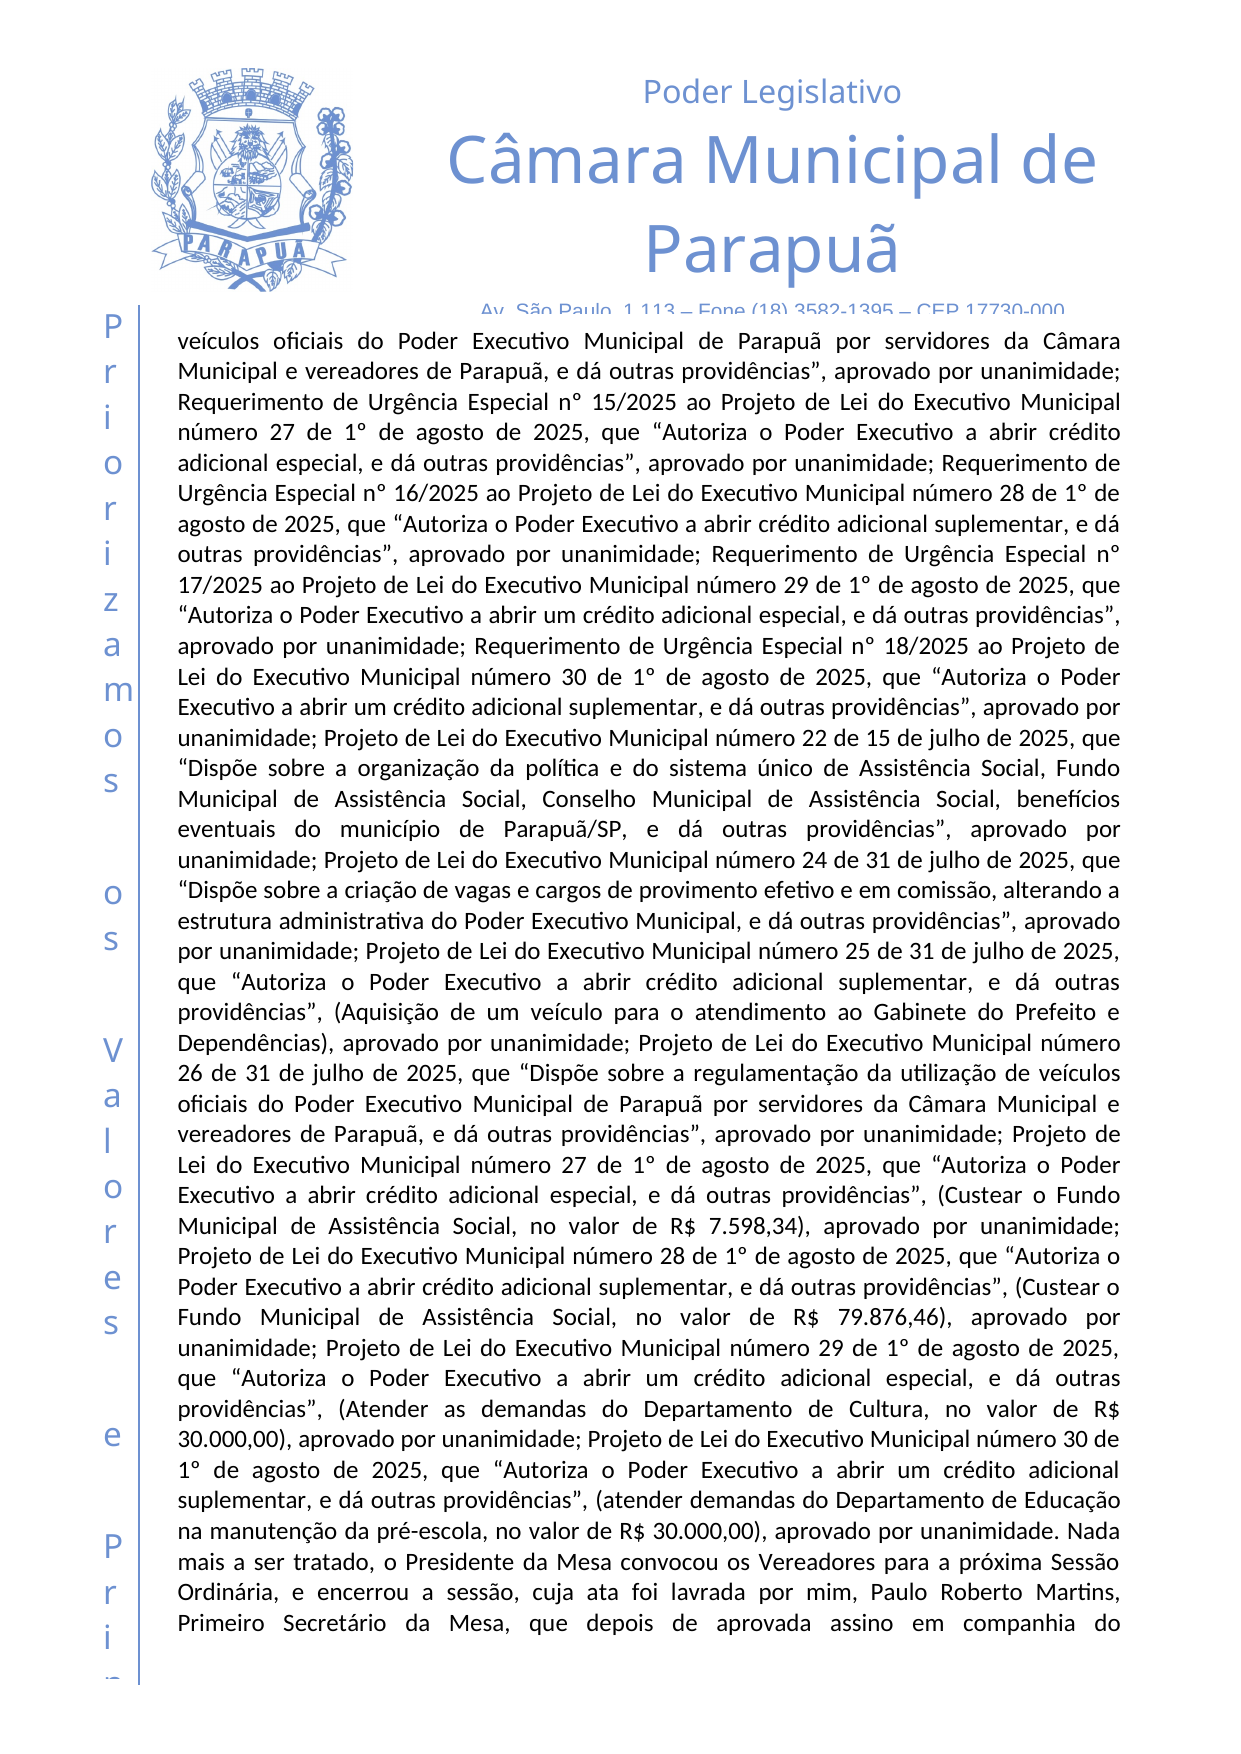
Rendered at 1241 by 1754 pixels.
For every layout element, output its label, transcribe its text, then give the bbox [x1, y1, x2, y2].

text veículos oficiais do Poder Executivo Municipal de Parapuã por servidores da Câmara Municipal e vereadores de Parapuã, e dá outras providências”, aprovado por unanimidade; Requerimento de Urgência Especial nº 15/2025 ao Projeto de Lei do Executivo Municipal número 27 de 1º de agosto de 2025, que “Autoriza o Poder Executivo a abrir crédito adicional especial, e dá outras providências”, aprovado por unanimidade; Requerimento de Urgência Especial nº 16/2025 ao Projeto de Lei do Executivo Municipal número 28 de 1º de agosto de 2025, que “Autoriza o Poder Executivo a abrir crédito adicional suplementar, e dá outras providências”, aprovado por unanimidade; Requerimento de Urgência Especial nº 17/2025 ao Projeto de Lei do Executivo Municipal número 29 de 1º de agosto de 2025, que “Autoriza o Poder Executivo a abrir um crédito adicional especial, e dá outras providências”, aprovado por unanimidade; Requerimento de Urgência Especial nº 18/2025 ao Projeto de Lei do Executivo Municipal número 30 de 1º de agosto de 2025, que “Autoriza o Poder Executivo a abrir um crédito adicional suplementar, e dá outras providências”, aprovado por unanimidade; Projeto de Lei do Executivo Municipal número 22 de 15 de julho de 2025, que “Dispõe sobre a organização da política e do sistema único de Assistência Social, Fundo Municipal de Assistência Social, Conselho Municipal de Assistência Social, benefícios eventuais do município de Parapuã/SP, e dá outras providências”, aprovado por unanimidade; Projeto de Lei do Executivo Municipal número 24 de 31 de julho de 2025, que “Dispõe sobre a criação de vagas e cargos de provimento efetivo e em comissão, alterando a estrutura administrativa do Poder Executivo Municipal, e dá outras providências”, aprovado por unanimidade; Projeto de Lei do Executivo Municipal número 25 de 31 de julho de 2025, que “Autoriza o Poder Executivo a abrir crédito adicional suplementar, e dá outras providências”, (Aquisição de um veículo para o atendimento ao Gabinete do Prefeito e Dependências), aprovado por unanimidade; Projeto de Lei do Executivo Municipal número 26 de 31 de julho de 2025, que “Dispõe sobre a regulamentação da utilização de veículos oficiais do Poder Executivo Municipal de Parapuã por servidores da Câmara Municipal e vereadores de Parapuã, e dá outras providências”, aprovado por unanimidade; Projeto de Lei do Executivo Municipal número 27 de 1º de agosto de 2025, que “Autoriza o Poder Executivo a abrir crédito adicional especial, e dá outras providências”, (Custear o Fundo Municipal de Assistência Social, no valor de R$ 7.598,34), aprovado por unanimidade; Projeto de Lei do Executivo Municipal número 28 de 1º de agosto de 2025, que “Autoriza o Poder Executivo a abrir crédito adicional suplementar, e dá outras providências”, (Custear o Fundo Municipal de Assistência Social, no valor de R$ 79.876,46), aprovado por unanimidade; Projeto de Lei do Executivo Municipal número 29 de 1º de agosto de 2025, que “Autoriza o Poder Executivo a abrir um crédito adicional especial, e dá outras providências”, (Atender as demandas do Departamento de Cultura, no valor de R$ 30.000,00), aprovado por unanimidade; Projeto de Lei do Executivo Municipal número 30 de 1º de agosto de 2025, que “Autoriza o Poder Executivo a abrir um crédito adicional suplementar, e dá outras providências”, (atender demandas do Departamento de Educação na manutenção da pré-escola, no valor de R$ 30.000,00), aprovado por unanimidade. Nada mais a ser tratado, o Presidente da Mesa convocou os Vereadores para a próxima Sessão Ordinária, e encerrou a sessão, cuja ata foi lavrada por mim, Paulo Roberto Martins, Primeiro Secretário da Mesa, que depois de aprovada assino em companhia do [177, 325, 1122, 1637]
picture [151, 68, 354, 292]
